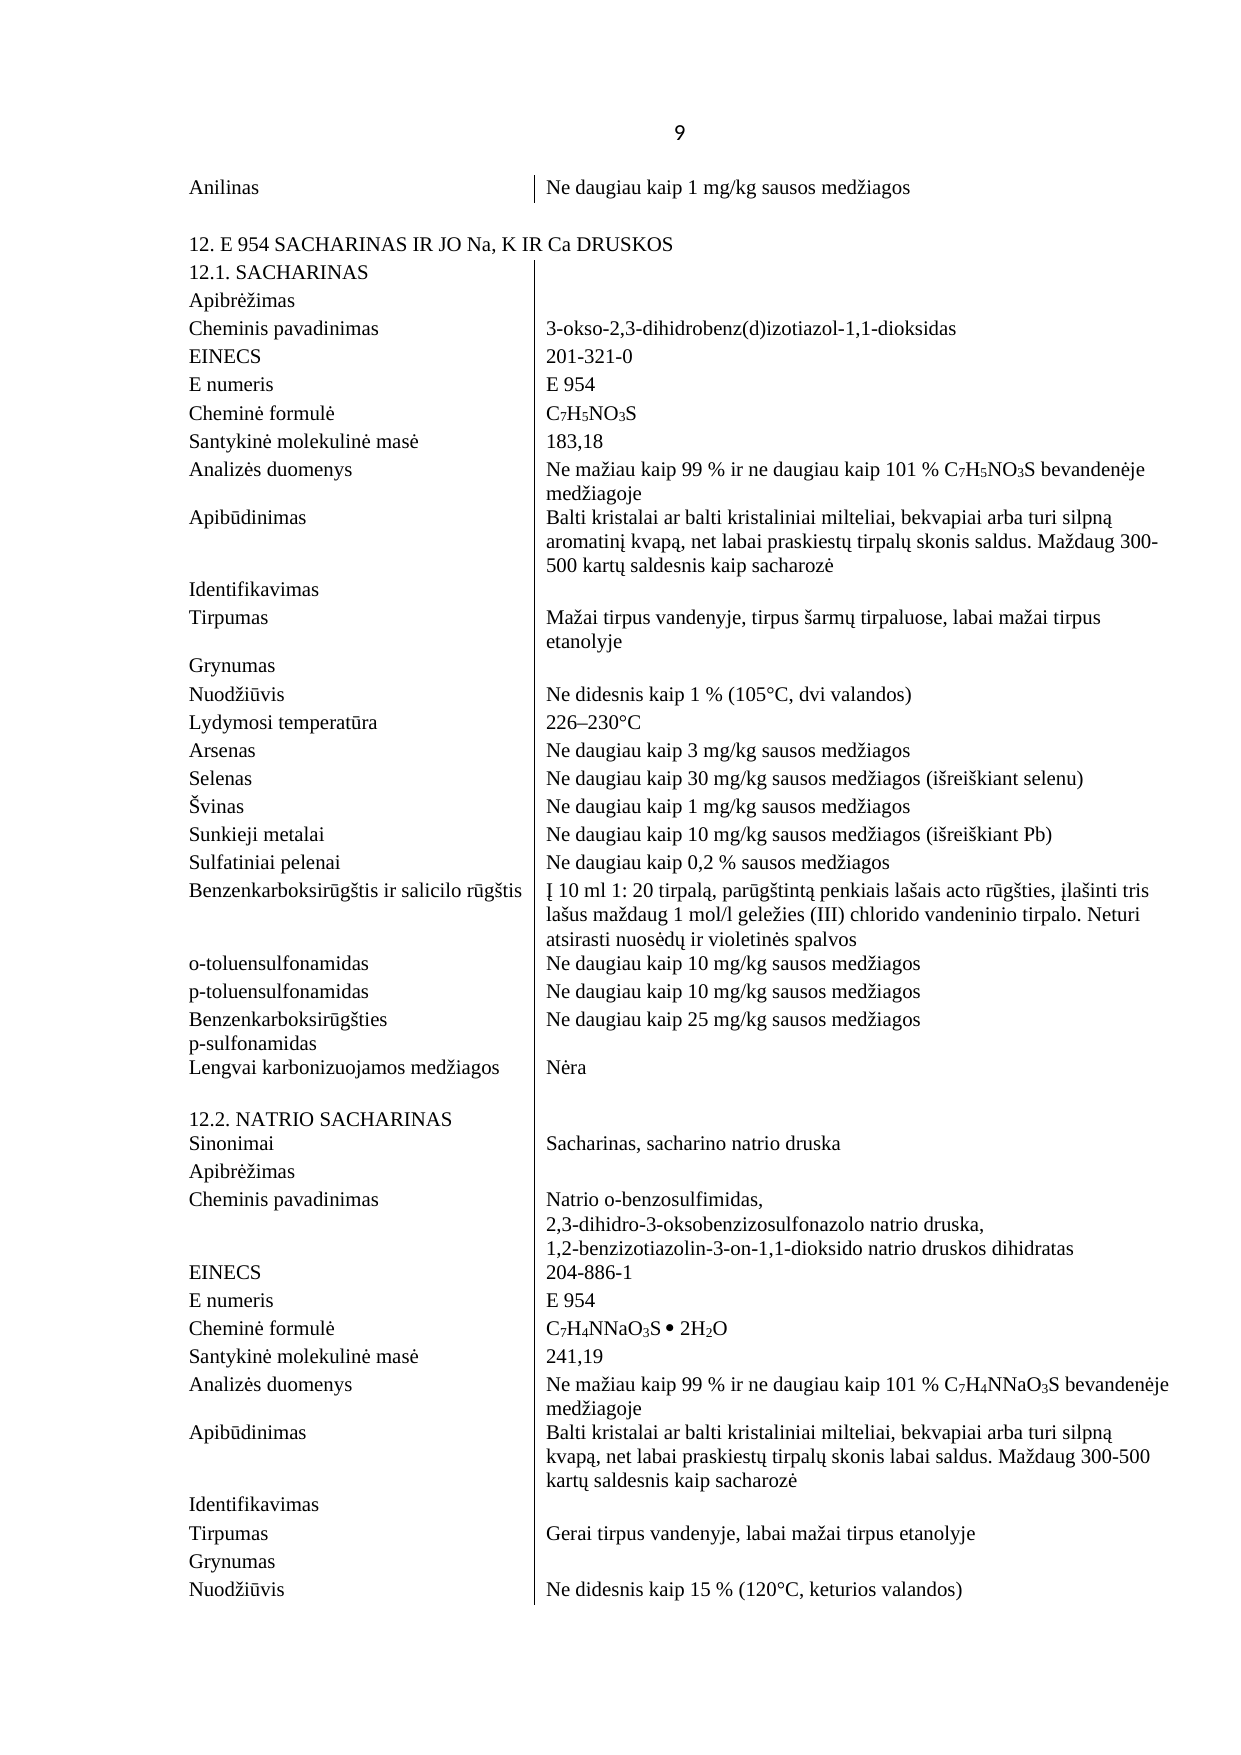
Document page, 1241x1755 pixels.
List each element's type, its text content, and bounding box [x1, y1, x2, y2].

table_cell Santykinė molekulinė masė [177, 1344, 534, 1372]
table_cell EINECS [177, 344, 534, 372]
table_cell 183,18 [535, 429, 1181, 457]
table_cell Ne mažiau kaip 99 % ir ne daugiau kaip 101 % C7H5NO3S bevandenėje medžiagoje [535, 457, 1181, 505]
table_cell E 954 [535, 1288, 1181, 1316]
table_cell Nuodžiūvis [177, 1577, 534, 1605]
table_cell Nėra [535, 1055, 1181, 1083]
table_cell C7H5NO3S [535, 401, 1181, 429]
table_cell 201-321-0 [535, 344, 1181, 372]
table_cell Ne daugiau kaip 25 mg/kg sausos medžiagos [535, 1007, 1181, 1055]
table_cell E 954 [535, 373, 1181, 401]
table_cell E numeris [177, 1288, 534, 1316]
table_cell Ne didesnis kaip 1 % (105°C, dvi valandos) [535, 681, 1181, 709]
table_cell Grynumas [177, 653, 534, 681]
table_cell [535, 577, 1181, 605]
table_cell Ne daugiau kaip 10 mg/kg sausos medžiagos (išreiškiant Pb) [535, 822, 1181, 850]
table_cell 241,19 [535, 1344, 1181, 1372]
table_cell Lydymosi temperatūra [177, 710, 534, 738]
table_cell Nuodžiūvis [177, 681, 534, 709]
table_cell Cheminė formulė [177, 401, 534, 429]
table_cell Tirpumas [177, 605, 534, 653]
table_cell Ne daugiau kaip 1 mg/kg sausos medžiagos [535, 175, 1181, 203]
table_cell Selenas [177, 766, 534, 794]
table_cell Ne didesnis kaip 15 % (120°C, keturios valandos) [535, 1577, 1181, 1605]
table_cell Lengvai karbonizuojamos medžiagos [177, 1055, 534, 1083]
table_header 12. E 954 SACHARINAS IR JO Na, K IR Ca DRUSKOS [177, 232, 1181, 260]
table_cell p-toluensulfonamidas [177, 979, 534, 1007]
table_cell 204-886-1 [535, 1260, 1181, 1288]
table_cell [535, 1159, 1181, 1187]
table_cell Apibūdinimas [177, 505, 534, 577]
table_cell [535, 1549, 1181, 1577]
table_cell Švinas [177, 794, 534, 822]
table_cell Apibūdinimas [177, 1420, 534, 1492]
table_cell Tirpumas [177, 1521, 534, 1549]
table_cell [535, 288, 1181, 316]
table_cell 226–230°C [535, 710, 1181, 738]
table_cell Cheminė formulė [177, 1316, 534, 1344]
table_cell Sinonimai [177, 1131, 534, 1159]
table_cell 12.1. Sacharinas [177, 260, 534, 288]
table_cell Santykinė molekulinė masė [177, 429, 534, 457]
table_cell Identifikavimas [177, 577, 534, 605]
table_cell Balti kristalai ar balti kristaliniai milteliai, bekvapiai arba turi silpną aromatinį kvapą, net labai praskiestų tirpalų skonis saldus. Maždaug 300-500 kartų saldesnis kaip sacharozė [535, 505, 1181, 577]
table_cell [535, 260, 1181, 288]
table_cell Ne daugiau kaip 10 mg/kg sausos medžiagos [535, 979, 1181, 1007]
table_cell Mažai tirpus vandenyje, tirpus šarmų tirpaluose, labai mažai tirpus etanolyje [535, 605, 1181, 653]
table_cell Cheminis pavadinimas [177, 316, 534, 344]
table_cell E numeris [177, 373, 534, 401]
table_cell Sunkieji metalai [177, 822, 534, 850]
table_cell Analizės duomenys [177, 1372, 534, 1420]
table_cell 3-okso-2,3-dihidrobenz(d)izotiazol-1,1-dioksidas [535, 316, 1181, 344]
table_cell Anilinas [177, 175, 534, 203]
table_cell Ne daugiau kaip 3 mg/kg sausos medžiagos [535, 738, 1181, 766]
table_cell Benzenkarboksirūgštis ir salicilo rūgštis [177, 878, 534, 951]
table_cell Ne daugiau kaip 0,2 % sausos medžiagos [535, 850, 1181, 878]
table_cell Į 10 ml 1: 20 tirpalą, parūgštintą penkiais lašais acto rūgšties, įlašinti tris lašus maždaug 1 mol/l geležies (III) chlorido vandeninio tirpalo. Neturi atsirasti nuosėdų ir violetinės spalvos [535, 878, 1181, 951]
table_cell C7H4NNaO3S  2H2O [535, 1316, 1181, 1344]
table_cell Benzenkarboksirūgšties p-sulfonamidas [177, 1007, 534, 1055]
table_cell Natrio o-benzosulfimidas, 2,3-dihidro-3-oksobenzizosulfonazolo natrio druska, 1,2-benzizotiazolin-3-on-1,1-dioksido natrio druskos dihidratas [535, 1188, 1181, 1259]
table_cell [535, 653, 1181, 681]
table_cell Analizės duomenys [177, 457, 534, 505]
table_cell Arsenas [177, 738, 534, 766]
table_cell Sacharinas, sacharino natrio druska [535, 1131, 1181, 1159]
table_cell Identifikavimas [177, 1493, 534, 1521]
table_cell Balti kristalai ar balti kristaliniai milteliai, bekvapiai arba turi silpną kvapą, net labai praskiestų tirpalų skonis labai saldus. Maždaug 300-500 kartų saldesnis kaip sacharozė [535, 1420, 1181, 1492]
table_cell Ne daugiau kaip 10 mg/kg sausos medžiagos [535, 951, 1181, 979]
table_cell Ne daugiau kaip 1 mg/kg sausos medžiagos [535, 794, 1181, 822]
table_cell [535, 1083, 1181, 1131]
table_cell EINECS [177, 1260, 534, 1288]
table_cell Gerai tirpus vandenyje, labai mažai tirpus etanolyje [535, 1521, 1181, 1549]
table_cell [535, 1493, 1181, 1521]
table_cell 12.2. Natrio sacharinas [177, 1083, 534, 1131]
table_cell Sulfatiniai pelenai [177, 850, 534, 878]
table_cell o-toluensulfonamidas [177, 951, 534, 979]
table_cell Grynumas [177, 1549, 534, 1577]
table_cell Apibrėžimas [177, 288, 534, 316]
table_cell Ne daugiau kaip 30 mg/kg sausos medžiagos (išreiškiant selenu) [535, 766, 1181, 794]
table_cell Cheminis pavadinimas [177, 1188, 534, 1259]
table_cell Ne mažiau kaip 99 % ir ne daugiau kaip 101 % C7H4NNaO3S bevandenėje medžiagoje [535, 1372, 1181, 1420]
table_cell Apibrėžimas [177, 1159, 534, 1187]
